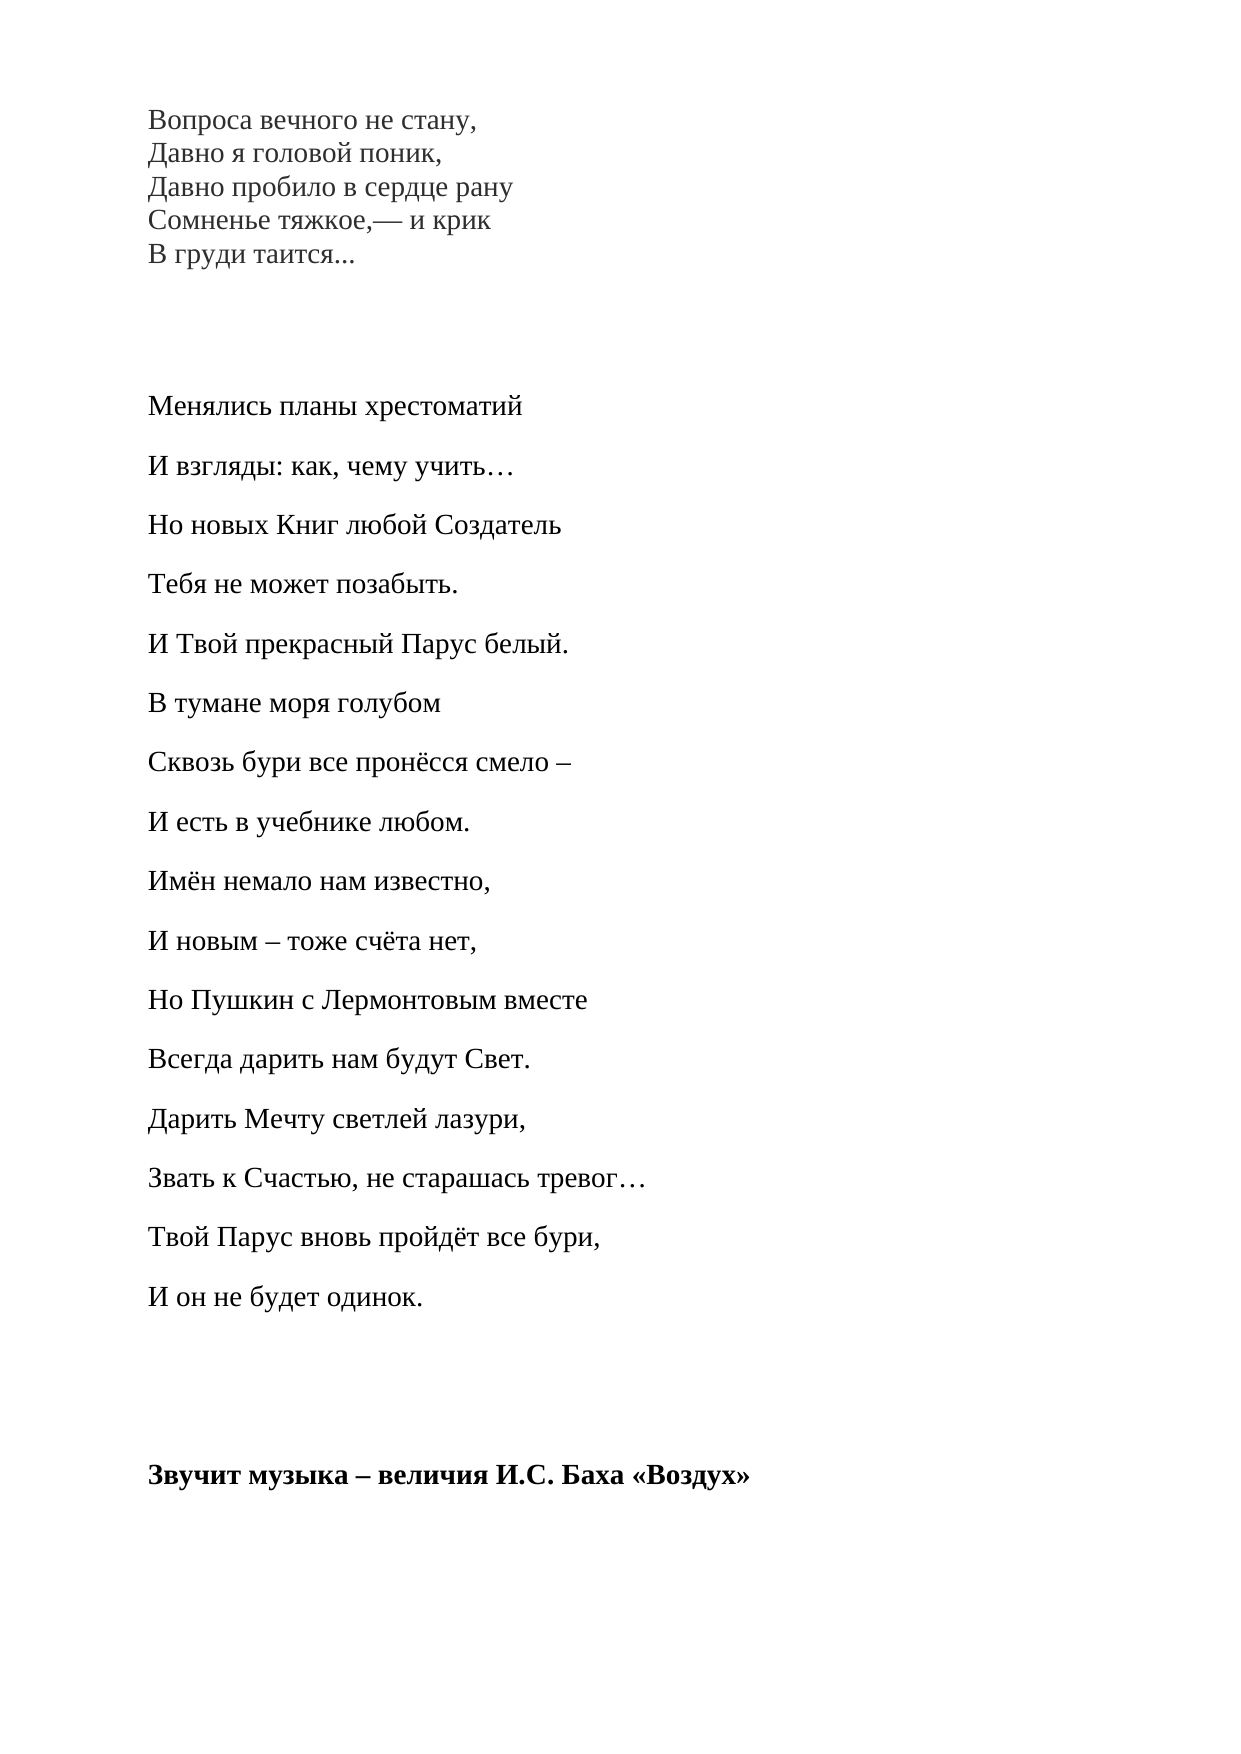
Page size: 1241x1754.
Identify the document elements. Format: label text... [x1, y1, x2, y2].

text Дарить Мечту светлей лазури, [148, 1101, 1152, 1134]
text Но Пушкин с Лермонтовым вместе [148, 982, 1152, 1016]
text И Твой прекрасный Парус белый. [148, 626, 1152, 659]
text И взгляды: как, чему учить… [148, 448, 1152, 481]
text И новым – тоже счёта нет, [148, 923, 1152, 956]
text В тумане моря голубом [148, 685, 1152, 719]
text Сквозь бури все пронёсся смело – [148, 744, 1152, 778]
text Всегда дарить нам будут Свет. [148, 1041, 1152, 1075]
text И есть в учебнике любом. [148, 804, 1152, 837]
text Тебя не может позабыть. [148, 566, 1152, 600]
text И он не будет одинок. [148, 1279, 1152, 1312]
text Но новых Книг любой Создатель [148, 507, 1152, 541]
text Вопроса вечного не стану, Давно я головой поник, Давно пробило в сердце рану Сомненье тяжкое,— и крик В груди таится... [148, 102, 1152, 269]
text Менялись планы хрестоматий [148, 388, 1152, 422]
text Имён немало нам известно, [148, 863, 1152, 897]
text Твой Парус вновь пройдёт все бури, [148, 1219, 1152, 1253]
text Звучит музыка – величия И.С. Баха «Воздух» [148, 1457, 1152, 1491]
text Звать к Счастью, не старашась тревог… [148, 1160, 1152, 1194]
